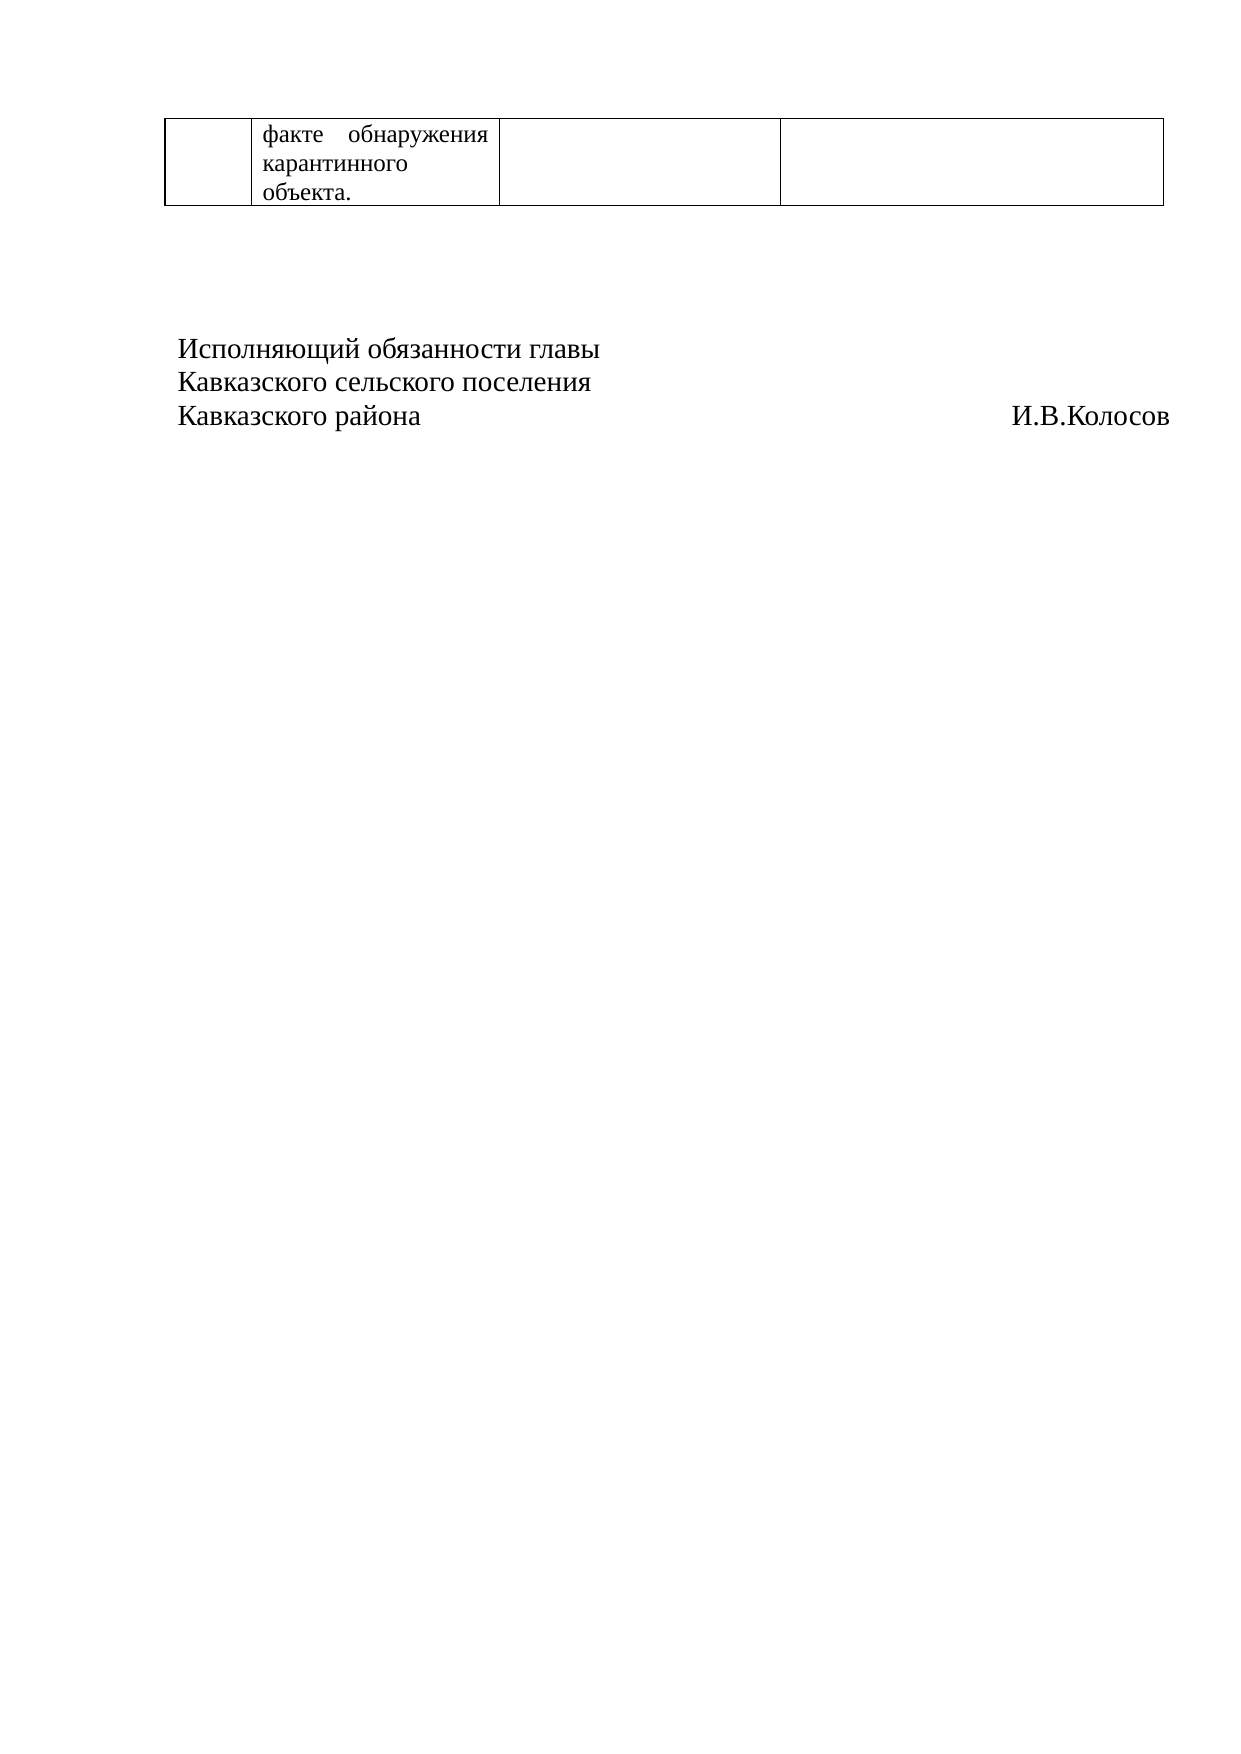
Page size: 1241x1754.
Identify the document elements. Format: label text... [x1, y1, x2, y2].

text Кавказского сельского поселения [177, 364, 1181, 398]
table_cell [781, 119, 1163, 205]
table_cell [166, 119, 251, 205]
text Исполняющий обязанности главы [177, 331, 1181, 364]
text Кавказского района И.В.Колосов [177, 398, 1181, 432]
table_cell [500, 119, 780, 205]
table_cell факте обнаружения карантинного объекта. [252, 119, 499, 205]
